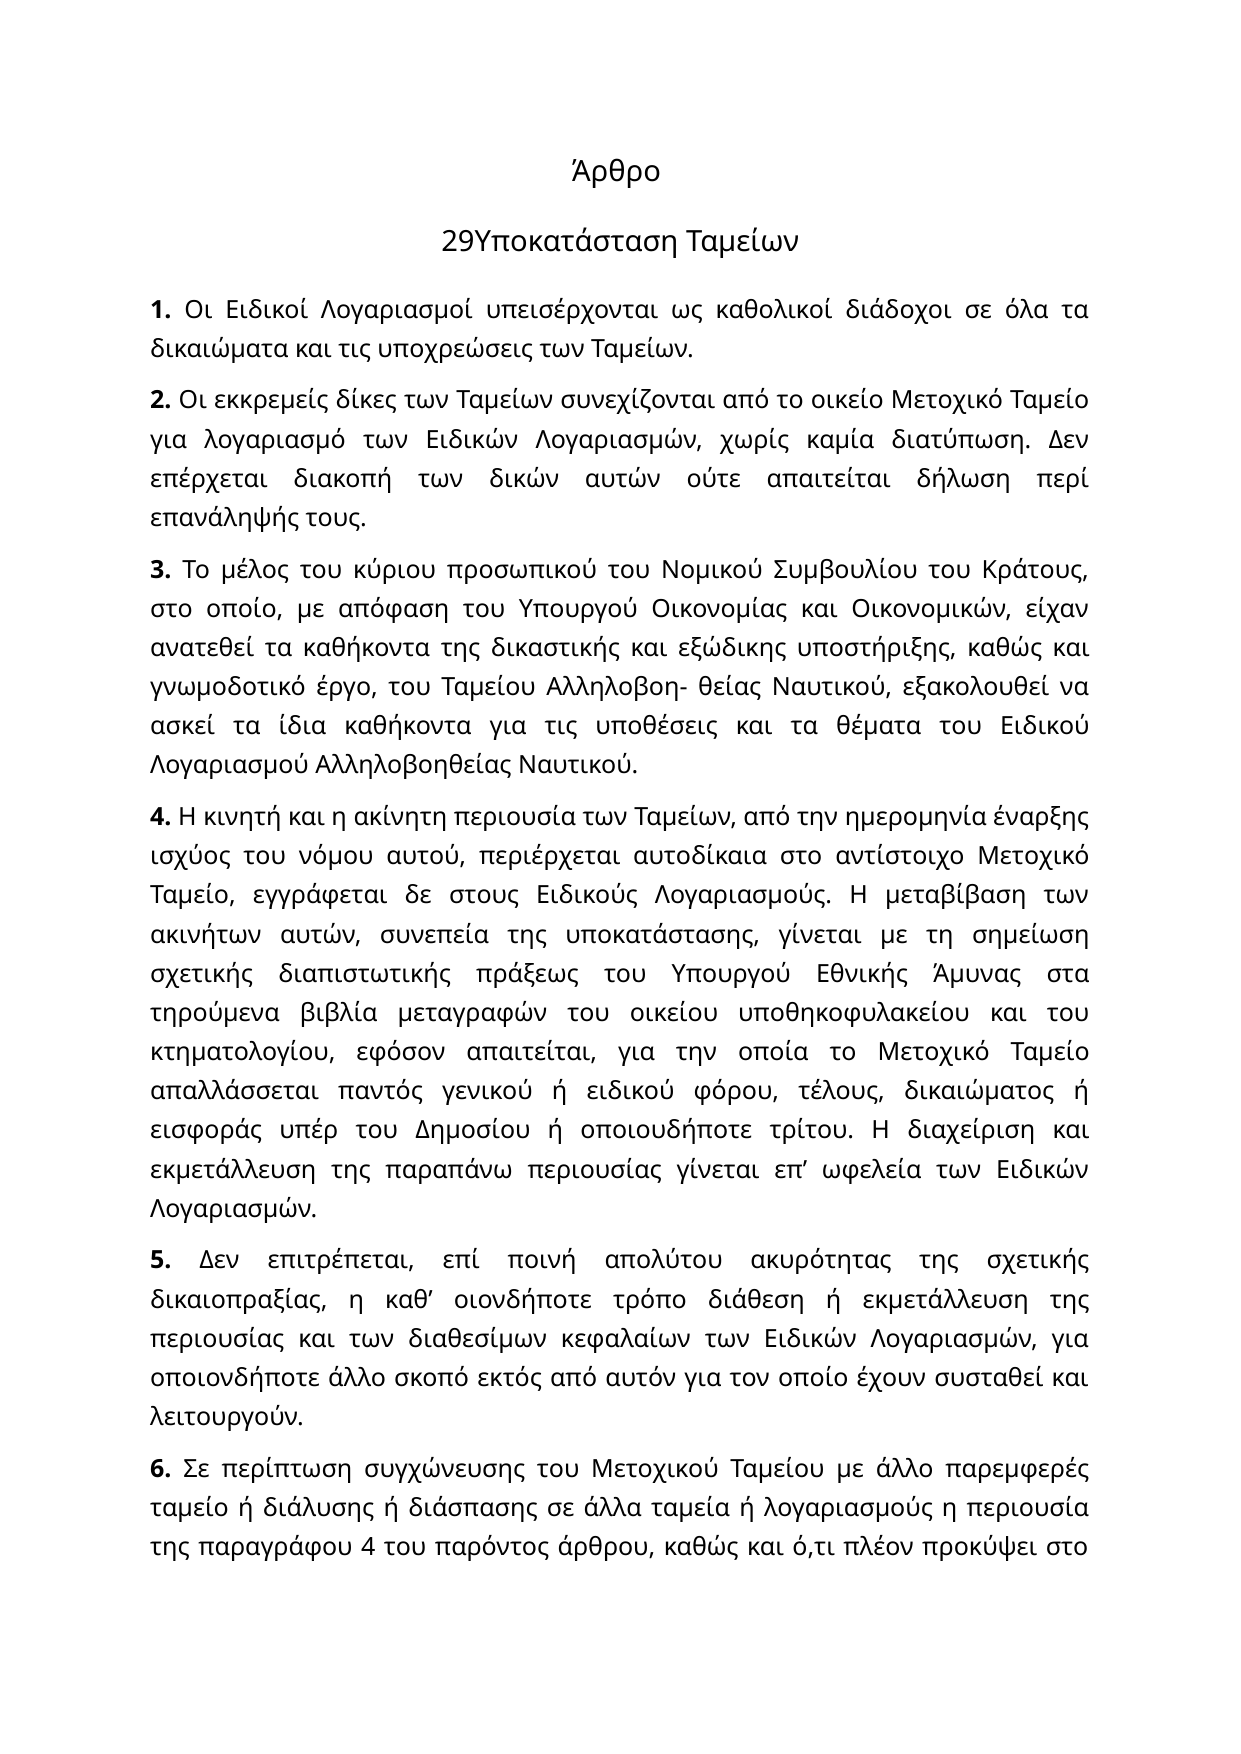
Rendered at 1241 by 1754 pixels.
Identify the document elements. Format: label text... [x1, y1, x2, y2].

text 4. Η κινητή και η ακίνητη περιουσία των Ταμείων, από την ημερομηνία έναρξης ισχύος του νόμου αυτού, περιέρχεται αυτοδίκαια στο αντίστοιχο Μετοχικό Ταμείο, εγγράφεται δε στους Ειδικούς Λογαριασμούς. Η μεταβίβαση των ακινήτων αυτών, συνεπεία της υποκατάστασης, γίνεται με τη σημείωση σχετικής διαπιστωτικής πράξεως του Υπουργού Εθνικής Άμυνας στα τηρούμενα βιβλία μεταγραφών του οικείου υποθηκοφυλακείου και του κτηματολογίου, εφόσον απαιτείται, για την οποία το Μετοχικό Ταμείο απαλλάσσεται παντός γενικού ή ειδικού φόρου, τέλους, δικαιώματος ή εισφοράς υπέρ του Δημοσίου ή οποιουδήποτε τρίτου. Η διαχείριση και εκμετάλλευση της παραπάνω περιουσίας γίνεται επ’ ωφελεία των Ειδικών Λογαριασμών. [150, 799, 1090, 1224]
text 3. Το μέλος του κύριου προσωπικού του Νομικού Συμβουλίου του Κράτους, στο οποίο, με απόφαση του Υπουργού Οικονομίας και Οικονομικών, είχαν ανατεθεί τα καθήκοντα της δικαστικής και εξώδικης υποστήριξης, καθώς και γνωμοδοτικό έργο, του Ταμείου Αλληλοβοη- θείας Ναυτικού, εξακολουθεί να ασκεί τα ίδια καθήκοντα για τις υποθέσεις και τα θέματα του Ειδικού Λογαριασμού Αλληλοβοηθείας Ναυτικού. [150, 551, 1090, 781]
text 5. Δεν επιτρέπεται, επί ποινή απολύτου ακυρότητας της σχετικής δικαιοπραξίας, η καθ’ οιονδήποτε τρόπο διάθεση ή εκμετάλλευση της περιουσίας και των διαθεσίμων κεφαλαίων των Ειδικών Λογαριασμών, για οποιονδήποτε άλλο σκοπό εκτός από αυτόν για τον οποίο έχουν συσταθεί και λειτουργούν. [150, 1242, 1090, 1433]
subtitle 29Υποκατάσταση Ταμείων [150, 221, 1090, 260]
text 6. Σε περίπτωση συγχώνευσης του Μετοχικού Ταμείου με άλλο παρεμφερές ταμείο ή διάλυσης ή διάσπασης σε άλλα ταμεία ή λογαριασμούς η περιουσία της παραγράφου 4 του παρόντος άρθρου, καθώς και ό,τι πλέον προκύψει στο [150, 1450, 1090, 1563]
text 2. Οι εκκρεμείς δίκες των Ταμείων συνεχίζονται από το οικείο Μετοχικό Ταμείο για λογαριασμό των Ειδικών Λογαριασμών, χωρίς καμία διατύπωση. Δεν επέρχεται διακοπή των δικών αυτών ούτε απαιτείται δήλωση περί επανάληψής τους. [150, 382, 1090, 534]
subtitle Άρθρο [150, 150, 1090, 190]
text 1. Οι Ειδικοί Λογαριασμοί υπεισέρχονται ως καθολικοί διάδοχοι σε όλα τα δικαιώματα και τις υποχρεώσεις των Ταμείων. [150, 291, 1090, 364]
